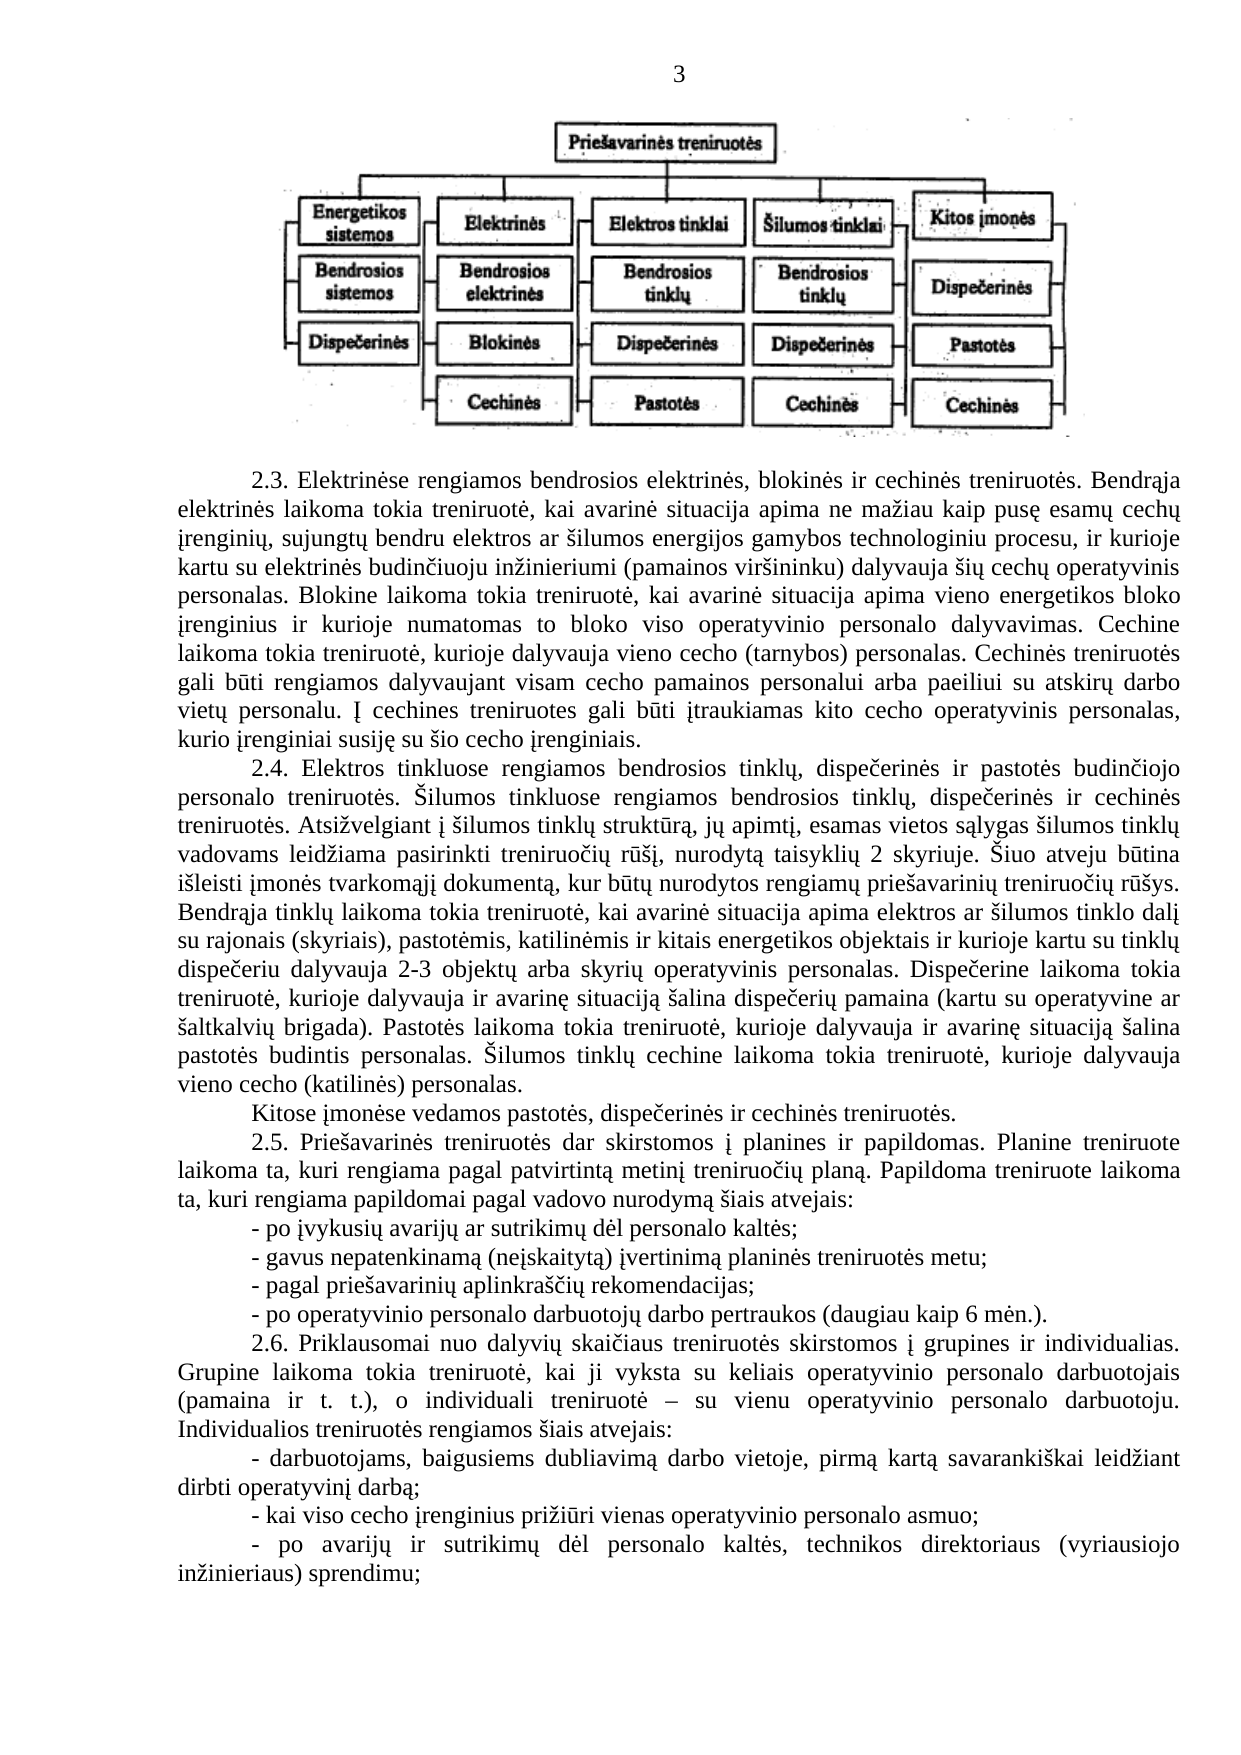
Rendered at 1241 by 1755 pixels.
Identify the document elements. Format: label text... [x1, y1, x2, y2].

text - po operatyvinio personalo darbuotojų darbo pertraukos (daugiau kaip 6 mėn.). [177, 1299, 1181, 1328]
text 2.5. Priešavarinės treniruotės dar skirstomos į planines ir papildomas. Planine treniruote laikoma ta, kuri rengiama pagal patvirtintą metinį treniruočių planą. Papildoma treniruote laikoma ta, kuri rengiama papildomai pagal vadovo nurodymą šiais atvejais: [177, 1127, 1181, 1213]
text - gavus nepatenkinamą (neįskaitytą) įvertinimą planinės treniruotės metu; [177, 1242, 1181, 1271]
text - po avarijų ir sutrikimų dėl personalo kaltės, technikos direktoriaus (vyriausiojo inžinieriaus) sprendimu; [177, 1529, 1181, 1587]
text 2.4. Elektros tinkluose rengiamos bendrosios tinklų, dispečerinės ir pastotės budinčiojo personalo treniruotės. Šilumos tinkluose rengiamos bendrosios tinklų, dispečerinės ir cechinės treniruotės. Atsižvelgiant į šilumos tinklų struktūrą, jų apimtį, esamas vietos sąlygas šilumos tinklų vadovams leidžiama pasirinkti treniruočių rūšį, nurodytą taisyklių 2 skyriuje. Šiuo atveju būtina išleisti įmonės tvarkomąjį dokumentą, kur būtų nurodytos rengiamų priešavarinių treniruočių rūšys. Bendrąja tinklų laikoma tokia treniruotė, kai avarinė situacija apima elektros ar šilumos tinklo dalį su rajonais (skyriais), pastotėmis, katilinėmis ir kitais energetikos objektais ir kurioje kartu su tinklų dispečeriu dalyvauja 2-3 objektų arba skyrių operatyvinis personalas. Dispečerine laikoma tokia treniruotė, kurioje dalyvauja ir avarinę situaciją šalina dispečerių pamaina (kartu su operatyvine ar šaltkalvių brigada). Pastotės laikoma tokia treniruotė, kurioje dalyvauja ir avarinę situaciją šalina pastotės budintis personalas. Šilumos tinklų cechine laikoma tokia treniruotė, kurioje dalyvauja vieno cecho (katilinės) personalas. [177, 753, 1181, 1098]
text 2.3. Elektrinėse rengiamos bendrosios elektrinės, blokinės ir cechinės treniruotės. Bendrąja elektrinės laikoma tokia treniruotė, kai avarinė situacija apima ne mažiau kaip pusę esamų cechų įrenginių, sujungtų bendru elektros ar šilumos energijos gamybos technologiniu procesu, ir kurioje kartu su elektrinės budinčiuoju inžinieriumi (pamainos viršininku) dalyvauja šių cechų operatyvinis personalas. Blokine laikoma tokia treniruotė, kai avarinė situacija apima vieno energetikos bloko įrenginius ir kurioje numatomas to bloko viso operatyvinio personalo dalyvavimas. Cechine laikoma tokia treniruotė, kurioje dalyvauja vieno cecho (tarnybos) personalas. Cechinės treniruotės gali būti rengiamos dalyvaujant visam cecho pamainos personalui arba paeiliui su atskirų darbo vietų personalu. Į cechines treniruotes gali būti įtraukiamas kito cecho operatyvinis personalas, kurio įrenginiai susiję su šio cecho įrenginiais. [177, 466, 1181, 753]
text - pagal priešavarinių aplinkraščių rekomendacijas; [177, 1271, 1181, 1299]
text 2.6. Priklausomai nuo dalyvių skaičiaus treniruotės skirstomos į grupines ir individualias. Grupine laikoma tokia treniruotė, kai ji vyksta su keliais operatyvinio personalo darbuotojais (pamaina ir t. t.), o individuali treniruotė – su vienu operatyvinio personalo darbuotoju. Individualios treniruotės rengiamos šiais atvejais: [177, 1328, 1181, 1443]
text - po įvykusių avarijų ar sutrikimų dėl personalo kaltės; [177, 1213, 1181, 1242]
text Kitose įmonėse vedamos pastotės, dispečerinės ir cechinės treniruotės. [177, 1098, 1181, 1127]
text - darbuotojams, baigusiems dubliavimą darbo vietoje, pirmą kartą savarankiškai leidžiant dirbti operatyvinį darbą; [177, 1443, 1181, 1501]
text - kai viso cecho įrenginius prižiūri vienas operatyvinio personalo asmuo; [177, 1501, 1181, 1529]
